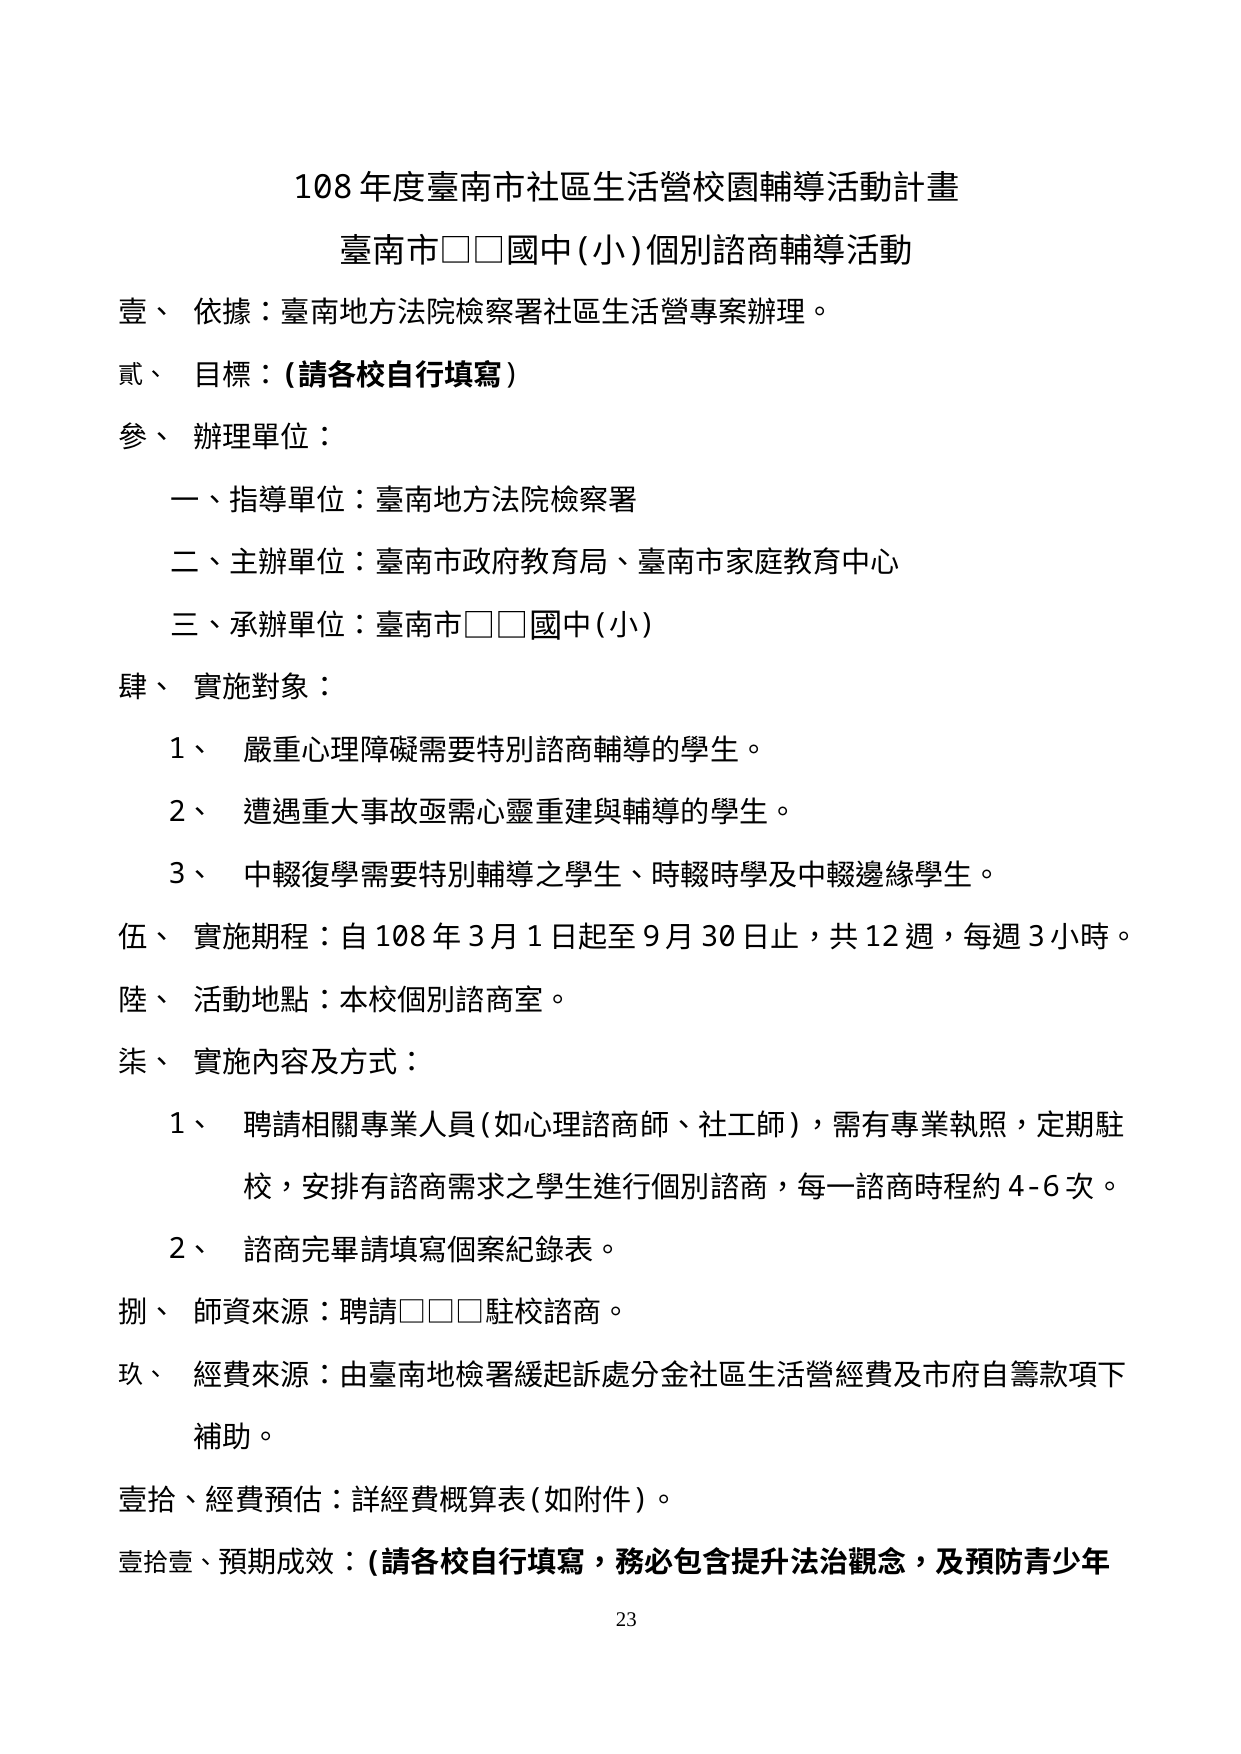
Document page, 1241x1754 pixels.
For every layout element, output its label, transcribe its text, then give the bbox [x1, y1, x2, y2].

list 嚴重心理障礙需要特別諮商輔導的學生。 [168, 706, 1134, 768]
text 108年度臺南市社區生活營校園輔導活動計畫 [118, 143, 1134, 206]
list 活動地點：本校個別諮商室。 [118, 956, 1134, 1018]
list 師資來源：聘請□□□駐校諮商。 [118, 1268, 1134, 1331]
list 目標：(請各校自行填寫) [118, 331, 1134, 393]
text 臺南市□□國中(小)個別諮商輔導活動 [118, 206, 1134, 268]
list 依據：臺南地方法院檢察署社區生活營專案辦理。 [118, 268, 1134, 331]
list 中輟復學需要特別輔導之學生、時輟時學及中輟邊緣學生。 [168, 831, 1134, 893]
text 二、主辦單位：臺南市政府教育局、臺南市家庭教育中心 [118, 518, 1134, 581]
list 實施對象： [118, 643, 1134, 706]
text 三、承辦單位：臺南市□□國中(小) [118, 581, 1134, 643]
list 遭遇重大事故亟需心靈重建與輔導的學生。 [168, 768, 1134, 831]
list 預期成效：(請各校自行填寫，務必包含提升法治觀念，及預防青少年 [118, 1518, 1134, 1581]
text 一、指導單位：臺南地方法院檢察署 [118, 456, 1134, 518]
list 辦理單位： [118, 393, 1134, 456]
list 實施期程：自108年3月1日起至9月30日止，共12週，每週3小時。 [118, 893, 1134, 956]
list 經費來源：由臺南地檢署緩起訴處分金社區生活營經費及市府自籌款項下補助。 [118, 1331, 1134, 1456]
list 聘請相關專業人員(如心理諮商師、社工師)，需有專業執照，定期駐校，安排有諮商需求之學生進行個別諮商，每一諮商時程約4-6次。 [168, 1081, 1134, 1206]
list 實施內容及方式： [118, 1018, 1134, 1081]
list 經費預估：詳經費概算表(如附件)。 [118, 1456, 1134, 1518]
list 諮商完畢請填寫個案紀錄表。 [168, 1206, 1134, 1268]
